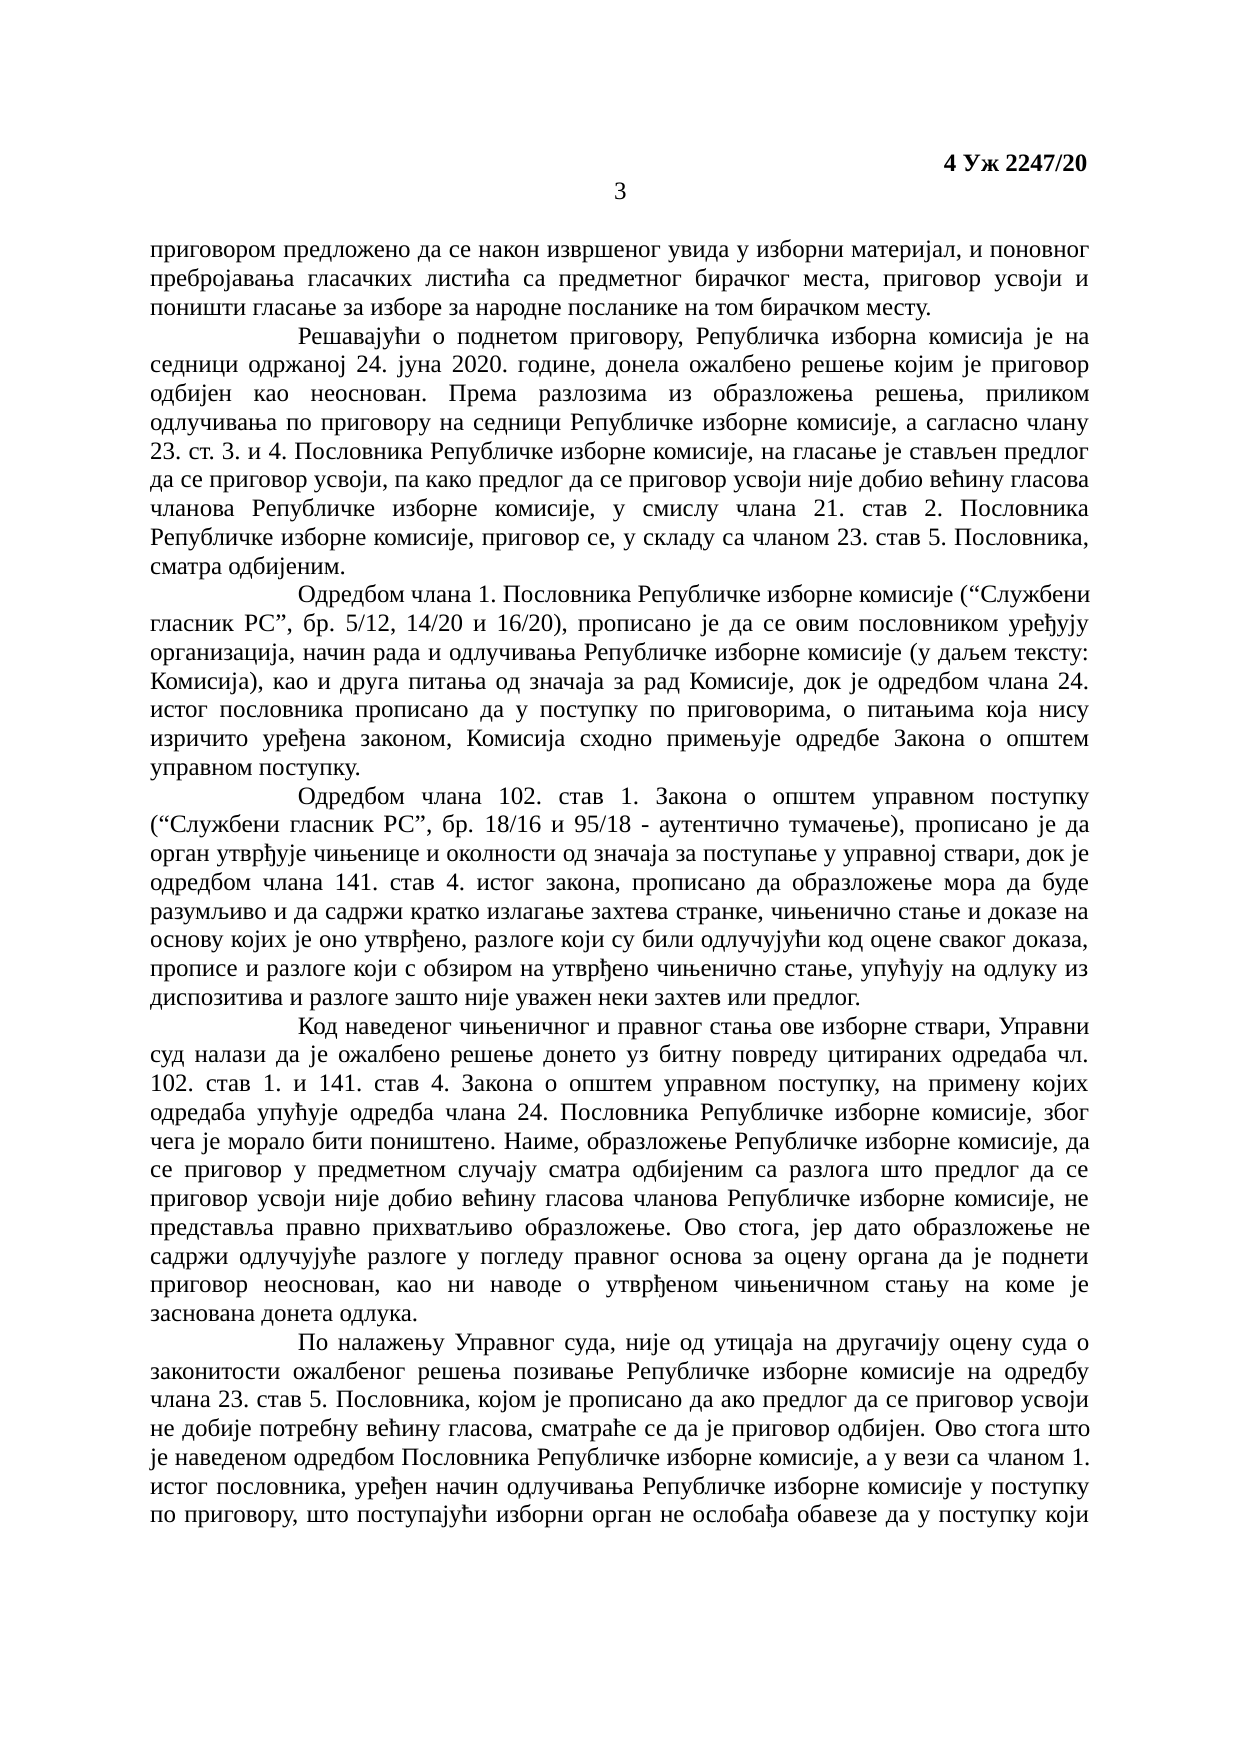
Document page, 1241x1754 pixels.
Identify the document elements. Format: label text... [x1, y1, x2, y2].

text Код наведеног чињеничног и правног стања ове изборне ствари, Управни суд налази да је ожалбено решење донето уз битну повреду цитираних одредаба чл. 102. став 1. и 141. став 4. Закона о општем управном поступку, на примену којих одредаба упућује одредба члана 24. Пословника Републичке изборне комисије, због чега је морало бити поништено. Наиме, образложење Републичке изборне комисије, да се приговор у предметном случају сматра одбијеним са разлога што предлог да се приговор усвоји није добио већину гласова чланова Републичке изборне комисије, не представља правно прихватљиво образложење. Ово стога, јер дато образложење не садржи одлучујуће разлоге у погледу правног основа за оцену органа да је поднети приговор неоснован, као ни наводе о утврђеном чињеничном стању на коме је заснована донета одлука. [150, 1011, 1090, 1327]
text Одредбом члана 1. Пословника Републичке изборне комисије (“Службени гласник РС”, бр. 5/12, 14/20 и 16/20), прописано је да се овим пословником уређују организација, начин рада и одлучивања Републичке изборне комисије (у даљем тексту: Комисија), као и друга питања од значаја за рад Комисије, док је одредбом члана 24. истог пословника прописано да у поступку по приговорима, о питањима која нису изричито уређена законом, Комисија сходно примењује одредбе Закона о општем управном поступку. [150, 579, 1090, 781]
text Одредбом члана 102. став 1. Закона о општем управном поступку (“Службени гласник РС”, бр. 18/16 и 95/18 - аутентично тумачење), прописано је да орган утврђује чињенице и околности од значаја за поступање у управној ствари, док је одредбом члана 141. став 4. истог закона, прописано да образложење мора да буде разумљиво и да садржи кратко излагање захтева странке, чињенично стање и доказе на основу којих је оно утврђено, разлоге који су били одлучујући код оцене сваког доказа, прописе и разлоге који с обзиром на утврђено чињенично стање, упућују на одлуку из диспозитива и разлоге зашто није уважен неки захтев или предлог. [150, 781, 1090, 1011]
text Решавајући о поднетом приговору, Републичка изборна комисија је на седници одржаној 24. јуна 2020. године, донела ожалбено решење којим је приговор одбијен као неоснован. Према разлозима из образложења решења, приликом одлучивања по приговору на седници Републичке изборне комисије, а сагласно члану 23. ст. 3. и 4. Пословника Републичке изборне комисије, на гласање је стављен предлог да се приговор усвоји, па како предлог да се приговор усвоји није добио већину гласова чланова Републичке изборне комисије, у смислу члана 21. став 2. Пословника Републичке изборне комисије, приговор се, у складу са чланом 23. став 5. Пословника, сматра одбијеним. [150, 321, 1090, 579]
text приговором предложено да се након извршеног увида у изборни материјал, и поновног пребројавања гласачких листића са предметног бирачког места, приговор усвоји и поништи гласање за изборе за народне посланике на том бирачком месту. [150, 234, 1090, 321]
text По налажењу Управног суда, није од утицаја на другачију оцену суда о законитости ожалбеног решења позивање Републичке изборне комисије на одредбу члана 23. став 5. Пословника, којом је прописано да ако предлог да се приговор усвоји не добије потребну већину гласова, сматраће се да је приговор одбијен. Ово стога што је наведеном одредбом Пословника Републичке изборне комисије, а у вези са чланом 1. истог пословника, уређен начин одлучивања Републичке изборне комисије у поступку по приговору, што поступајући изборни орган не ослобађа обавезе да у поступку који [150, 1327, 1090, 1528]
